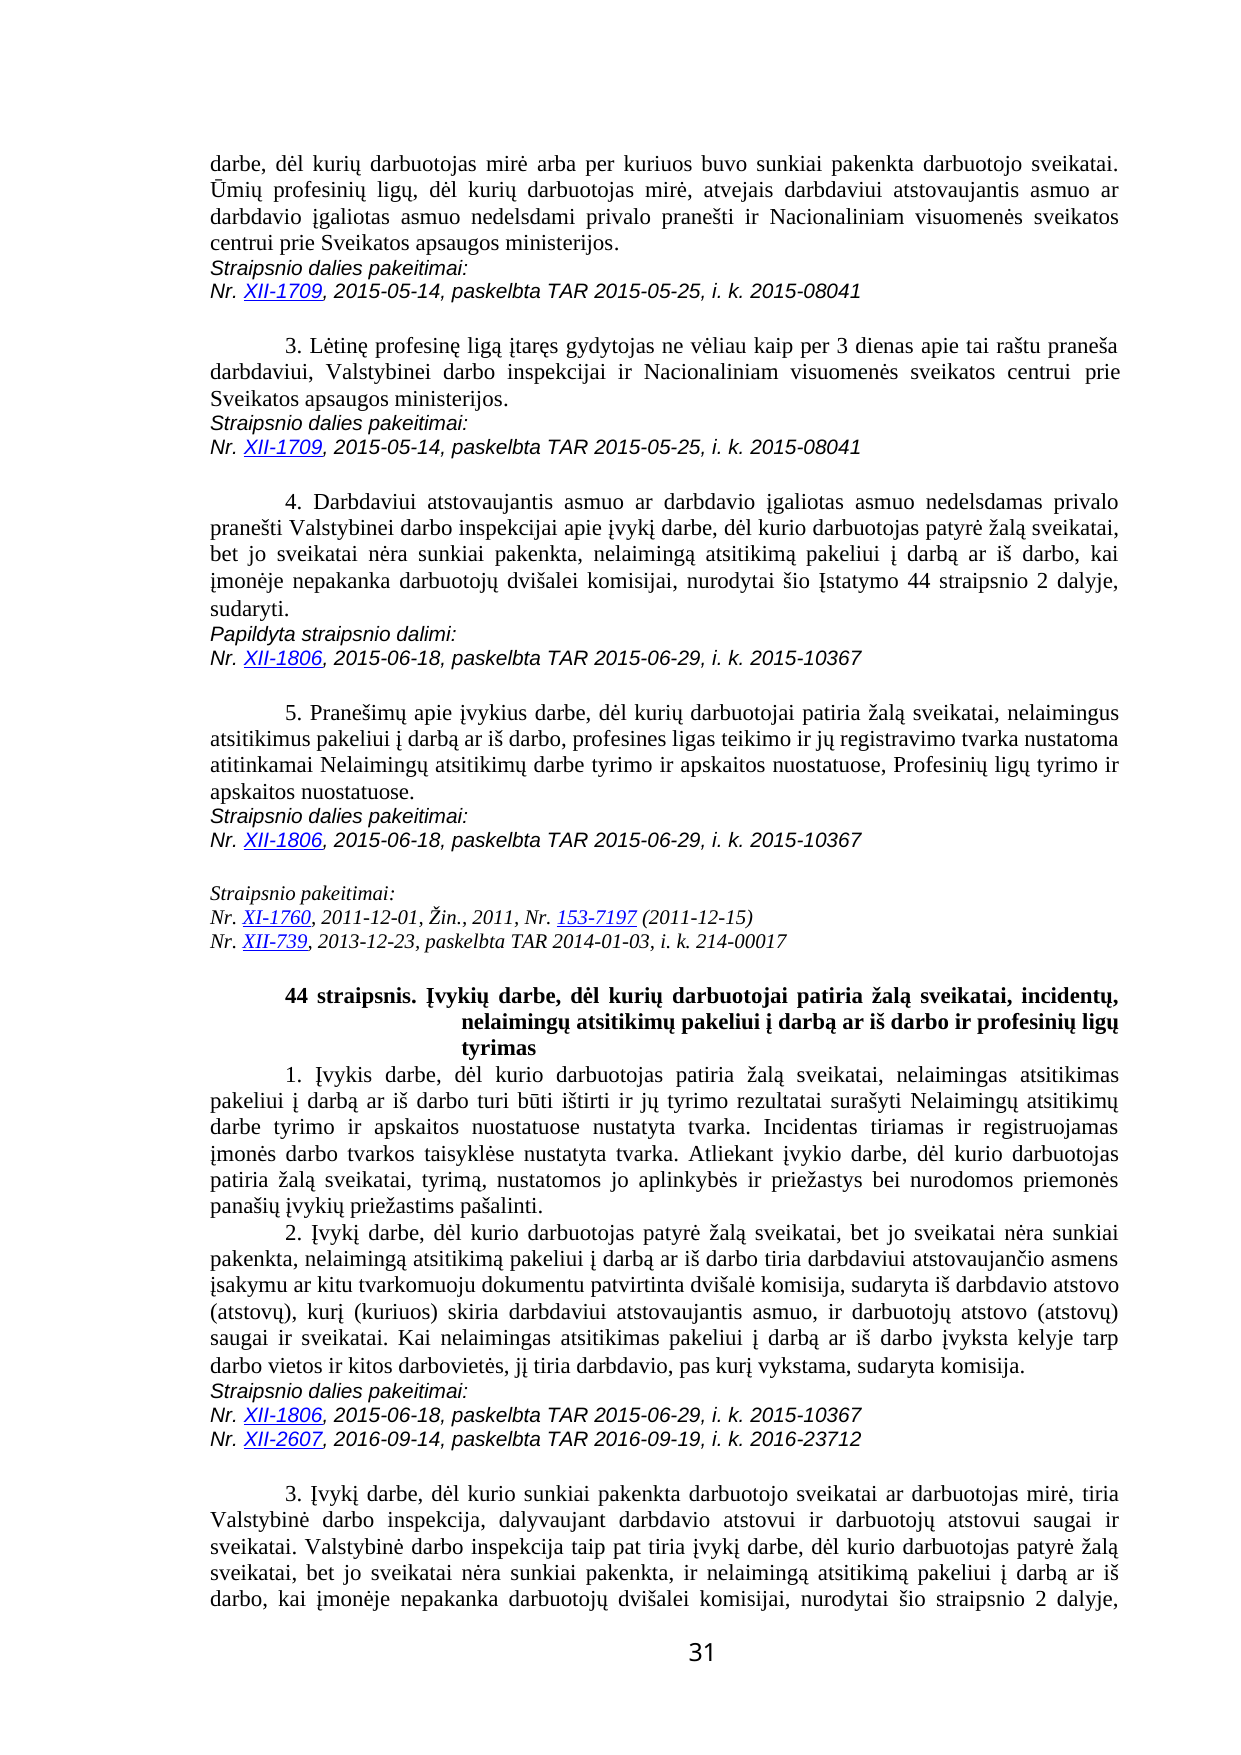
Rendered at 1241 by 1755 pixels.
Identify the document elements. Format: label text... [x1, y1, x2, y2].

text Nr. XII-739, 2013-12-23, paskelbta TAR 2014-01-03, i. k. 214-00017 [210, 929, 1120, 953]
text Straipsnio dalies pakeitimai: [210, 1379, 1120, 1403]
text Nr. XII-1806, 2015-06-18, paskelbta TAR 2015-06-29, i. k. 2015-10367 [210, 1403, 1120, 1427]
text Straipsnio dalies pakeitimai: [210, 255, 1120, 279]
text Straipsnio dalies pakeitimai: [210, 411, 1120, 435]
text 3. Lėtinę profesinę ligą įtaręs gydytojas ne vėliau kaip per 3 dienas apie tai raštu praneša darbdaviui, Valstybinei darbo inspekcijai ir Nacionaliniam visuomenės sveikatos centrui prie Sveikatos apsaugos ministerijos. [210, 332, 1120, 411]
text 1. Įvykis darbe, dėl kurio darbuotojas patiria žalą sveikatai, nelaimingas atsitikimas pakeliui į darbą ar iš darbo turi būti ištirti ir jų tyrimo rezultatai surašyti Nelaimingų atsitikimų darbe tyrimo ir apskaitos nuostatuose nustatyta tvarka. Incidentas tiriamas ir registruojamas įmonės darbo tvarkos taisyklėse nustatyta tvarka. Atliekant įvykio darbe, dėl kurio darbuotojas patiria žalą sveikatai, tyrimą, nustatomos jo aplinkybės ir priežastys bei nurodomos priemonės panašių įvykių priežastims pašalinti. [210, 1061, 1120, 1219]
text darbe, dėl kurių darbuotojas mirė arba per kuriuos buvo sunkiai pakenkta darbuotojo sveikatai. Ūmių profesinių ligų, dėl kurių darbuotojas mirė, atvejais darbdaviui atstovaujantis asmuo ar darbdavio įgaliotas asmuo nedelsdami privalo pranešti ir Nacionaliniam visuomenės sveikatos centrui prie Sveikatos apsaugos ministerijos. [210, 150, 1120, 255]
text Nr. XII-1709, 2015-05-14, paskelbta TAR 2015-05-25, i. k. 2015-08041 [210, 435, 1120, 459]
text 5. Pranešimų apie įvykius darbe, dėl kurių darbuotojai patiria žalą sveikatai, nelaimingus atsitikimus pakeliui į darbą ar iš darbo, profesines ligas teikimo ir jų registravimo tvarka nustatoma atitinkamai Nelaimingų atsitikimų darbe tyrimo ir apskaitos nuostatuose, Profesinių ligų tyrimo ir apskaitos nuostatuose. [210, 699, 1120, 804]
text Nr. XII-1709, 2015-05-14, paskelbta TAR 2015-05-25, i. k. 2015-08041 [210, 279, 1120, 303]
text 3. Įvykį darbe, dėl kurio sunkiai pakenkta darbuotojo sveikatai ar darbuotojas mirė, tiria Valstybinė darbo inspekcija, dalyvaujant darbdavio atstovui ir darbuotojų atstovui saugai ir sveikatai. Valstybinė darbo inspekcija taip pat tiria įvykį darbe, dėl kurio darbuotojas patyrė žalą sveikatai, bet jo sveikatai nėra sunkiai pakenkta, ir nelaimingą atsitikimą pakeliui į darbą ar iš darbo, kai įmonėje nepakanka darbuotojų dvišalei komisijai, nurodytai šio straipsnio 2 dalyje, [210, 1480, 1120, 1612]
text Nr. XI-1760, 2011-12-01, Žin., 2011, Nr. 153-7197 (2011-12-15) [210, 905, 1120, 929]
text 4. Darbdaviui atstovaujantis asmuo ar darbdavio įgaliotas asmuo nedelsdamas privalo pranešti Valstybinei darbo inspekcijai apie įvykį darbe, dėl kurio darbuotojas patyrė žalą sveikatai, bet jo sveikatai nėra sunkiai pakenkta, nelaimingą atsitikimą pakeliui į darbą ar iš darbo, kai įmonėje nepakanka darbuotojų dvišalei komisijai, nurodytai šio Įstatymo 44 straipsnio 2 dalyje, sudaryti. [210, 488, 1120, 622]
text Nr. XII-1806, 2015-06-18, paskelbta TAR 2015-06-29, i. k. 2015-10367 [210, 646, 1120, 670]
text 44 straipsnis. Įvykių darbe, dėl kurių darbuotojai patiria žalą sveikatai, incidentų, nelaimingų atsitikimų pakeliui į darbą ar iš darbo ir profesinių ligų tyrimas [285, 982, 1120, 1061]
text Nr. XII-1806, 2015-06-18, paskelbta TAR 2015-06-29, i. k. 2015-10367 [210, 828, 1120, 852]
text Straipsnio pakeitimai: [210, 881, 1120, 905]
text Nr. XII-2607, 2016-09-14, paskelbta TAR 2016-09-19, i. k. 2016-23712 [210, 1427, 1120, 1451]
text Papildyta straipsnio dalimi: [210, 622, 1120, 646]
text Straipsnio dalies pakeitimai: [210, 804, 1120, 828]
text 2. Įvykį darbe, dėl kurio darbuotojas patyrė žalą sveikatai, bet jo sveikatai nėra sunkiai pakenkta, nelaimingą atsitikimą pakeliui į darbą ar iš darbo tiria darbdaviui atstovaujančio asmens įsakymu ar kitu tvarkomuoju dokumentu patvirtinta dvišalė komisija, sudaryta iš darbdavio atstovo (atstovų), kurį (kuriuos) skiria darbdaviui atstovaujantis asmuo, ir darbuotojų atstovo (atstovų) saugai ir sveikatai. Kai nelaimingas atsitikimas pakeliui į darbą ar iš darbo įvyksta kelyje tarp darbo vietos ir kitos darbovietės, jį tiria darbdavio, pas kurį vykstama, sudaryta komisija. [210, 1219, 1120, 1379]
